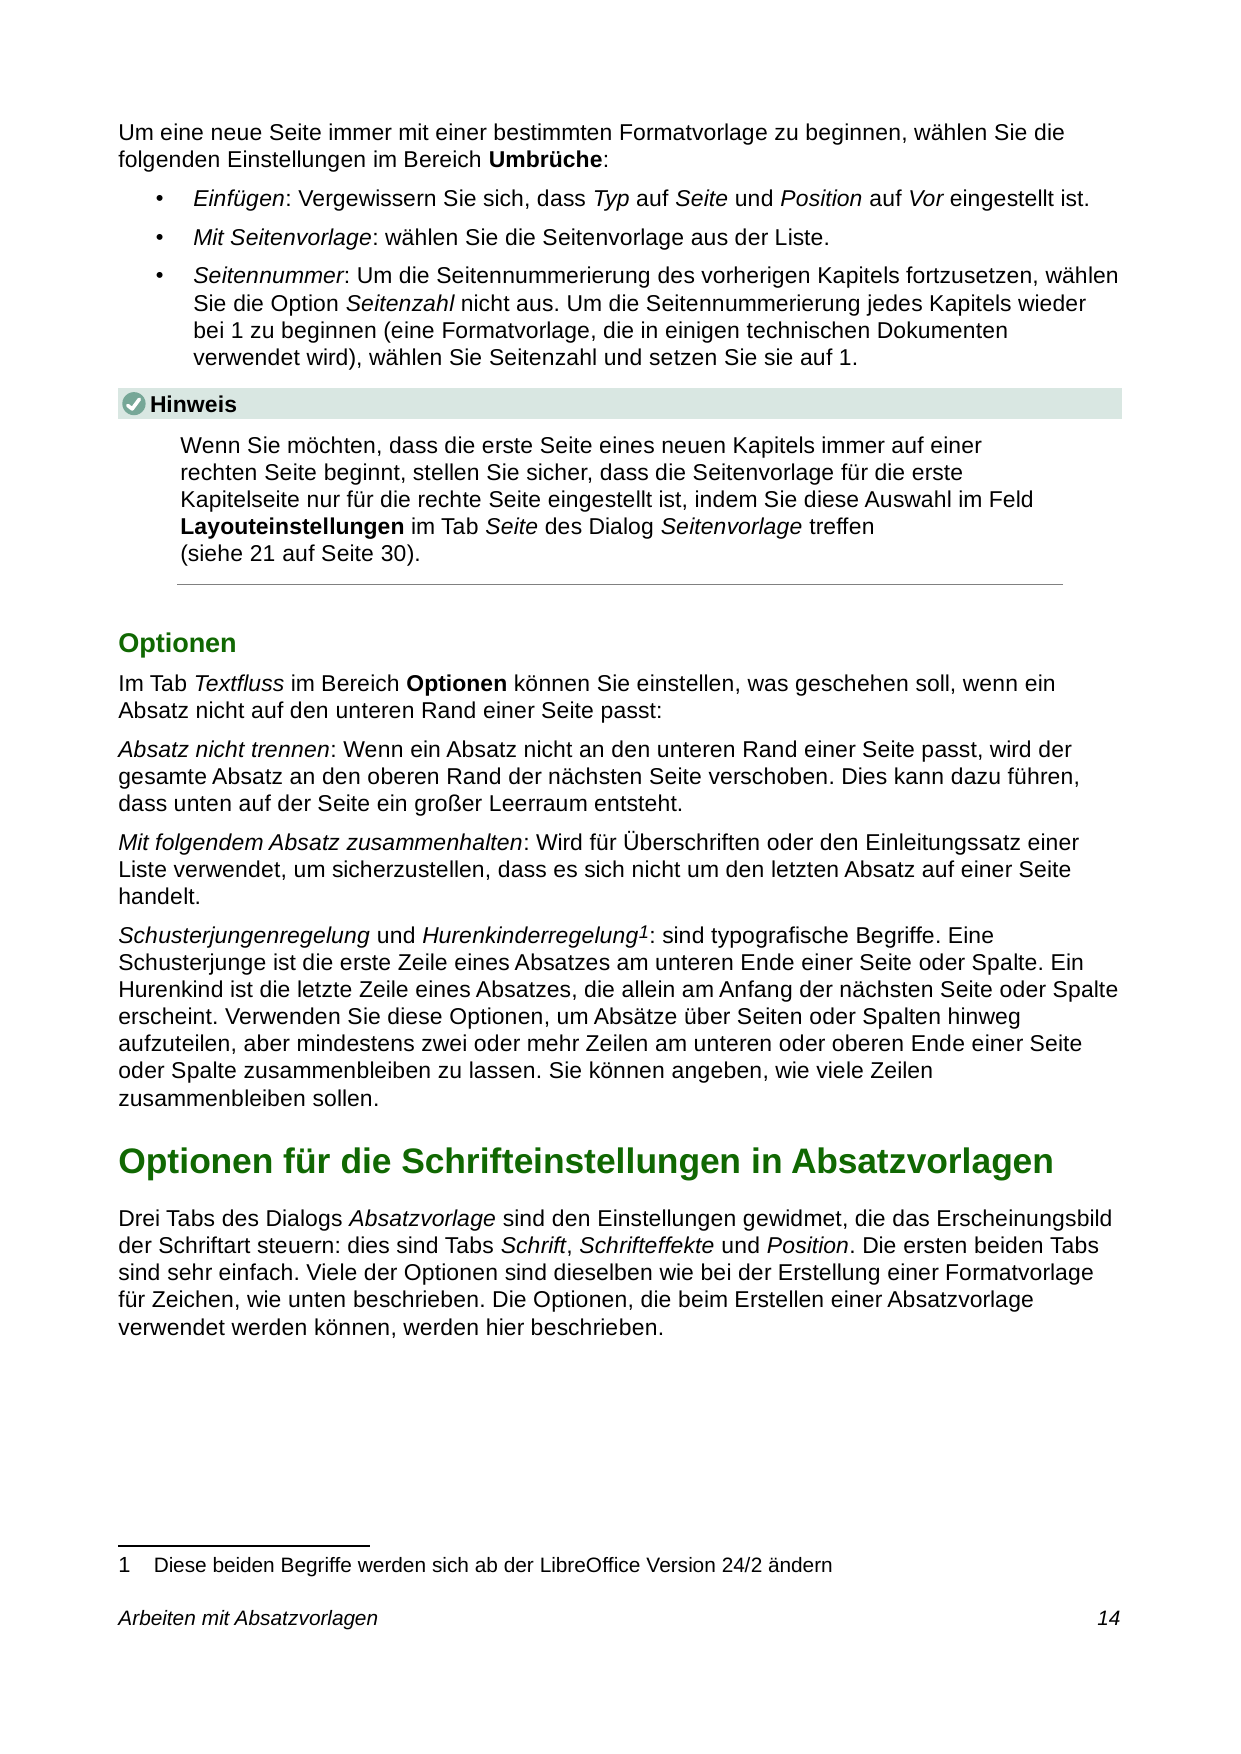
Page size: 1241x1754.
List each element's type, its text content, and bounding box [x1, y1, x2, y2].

text Um eine neue Seite immer mit einer bestimmten Formatvorlage zu beginnen, wählen Sie die folgenden Einstellungen im Bereich Umbrüche: [118, 118, 1122, 172]
list Hinweis [118, 388, 1122, 419]
list Einfügen: Vergewissern Sie sich, dass Typ auf Seite und Position auf Vor eingestellt ist. [156, 184, 1122, 211]
text Wenn Sie möchten, dass die erste Seite eines neuen Kapitels immer auf einer rechten Seite beginnt, stellen Sie sicher, dass die Seitenvorlage für die erste Kapitelseite nur für die rechte Seite eingestellt ist, indem Sie diese Auswahl im Feld Layout­einstellungen im Tab Seite des Dialog Seitenvorlage treffen (siehe Abbildung 21 auf Seite 30). [177, 431, 1063, 584]
text Drei Tabs des Dialogs Absatzvorlage sind den Einstellungen gewidmet, die das Erscheinungsbild der Schriftart steuern: dies sind Tabs Schrift, Schrifteffekte und Position. Die ersten beiden Tabs sind sehr einfach. Viele der Optionen sind dieselben wie bei der Erstellung einer Formatvorlage für Zeichen, wie unten beschrieben. Die Optionen, die beim Erstellen einer Absatzvorlage verwendet werden können, werden hier beschrieben. [118, 1204, 1122, 1340]
subtitle Optionen [118, 627, 1122, 658]
list Seitennummer: Um die Seitennummerierung des vorherigen Kapitels fortzusetzen, wählen Sie die Option Seitenzahl nicht aus. Um die Seitennummerierung jedes Kapitels wieder bei 1 zu beginnen (eine Formatvorlage, die in einigen technischen Dokumenten verwendet wird), wählen Sie Seitenzahl und setzen Sie sie auf 1. [156, 262, 1122, 370]
list Mit Seitenvorlage: wählen Sie die Seitenvorlage aus der Liste. [156, 223, 1122, 250]
text Absatz nicht trennen: Wenn ein Absatz nicht an den unteren Rand einer Seite passt, wird der gesamte Absatz an den oberen Rand der nächsten Seite verschoben. Dies kann dazu führen, dass unten auf der Seite ein großer Leerraum entsteht. [118, 735, 1122, 817]
text Im Tab Textfluss im Bereich Optionen können Sie einstellen, was geschehen soll, wenn ein Absatz nicht auf den unteren Rand einer Seite passt: [118, 669, 1122, 724]
text Mit folgendem Absatz zusammenhalten: Wird für Überschriften oder den Einleitungssatz einer Liste verwendet, um sicherzustellen, dass es sich nicht um den letzten Absatz auf einer Seite handelt. [118, 828, 1122, 910]
subtitle Optionen für die Schrifteinstellungen in Absatzvorlagen [118, 1141, 1122, 1181]
text Schusterjungenregelung und Hurenkinderregelung: sind typografische Begriffe. Eine Schusterjunge ist die erste Zeile eines Absatzes am unteren Ende einer Seite oder Spalte. Ein Hurenkind ist die letzte Zeile eines Absatzes, die allein am Anfang der nächsten Seite oder Spalte erscheint. Verwenden Sie diese Optionen, um Absätze über Seiten oder Spalten hinweg aufzuteilen, aber mindestens zwei oder mehr Zeilen am unteren oder oberen Ende einer Seite oder Spalte zusammenbleiben zu lassen. Sie können angeben, wie viele Zeilen zusammenbleiben sollen. [118, 921, 1122, 1111]
text Diese beiden Begriffe werden sich ab der LibreOffice Version 24/2 ändern [118, 1552, 1122, 1577]
